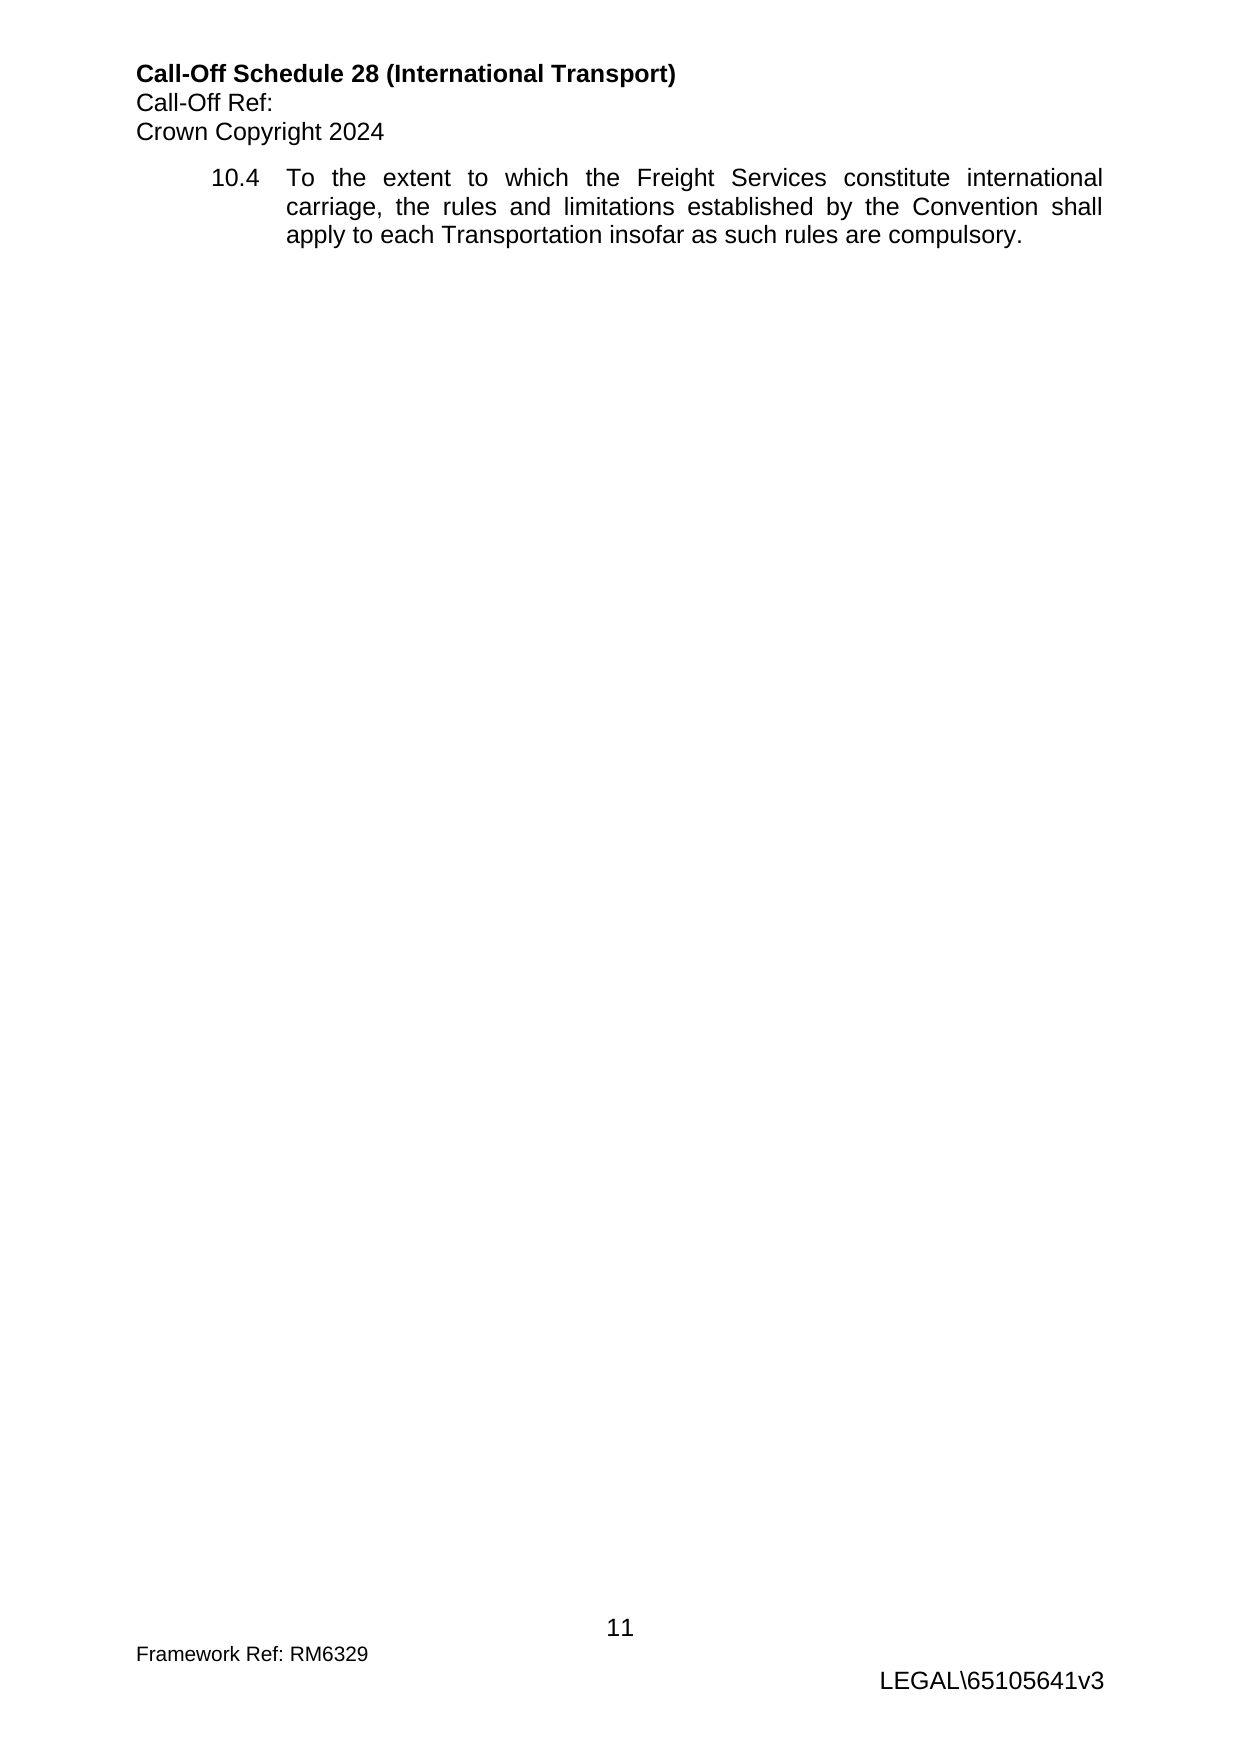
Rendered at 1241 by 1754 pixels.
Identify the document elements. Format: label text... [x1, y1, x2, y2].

list To the extent to which the Freight Services constitute international carriage, the rules and limitations established by the Convention shall apply to each Transportation insofar as such rules are compulsory. [211, 162, 1104, 249]
